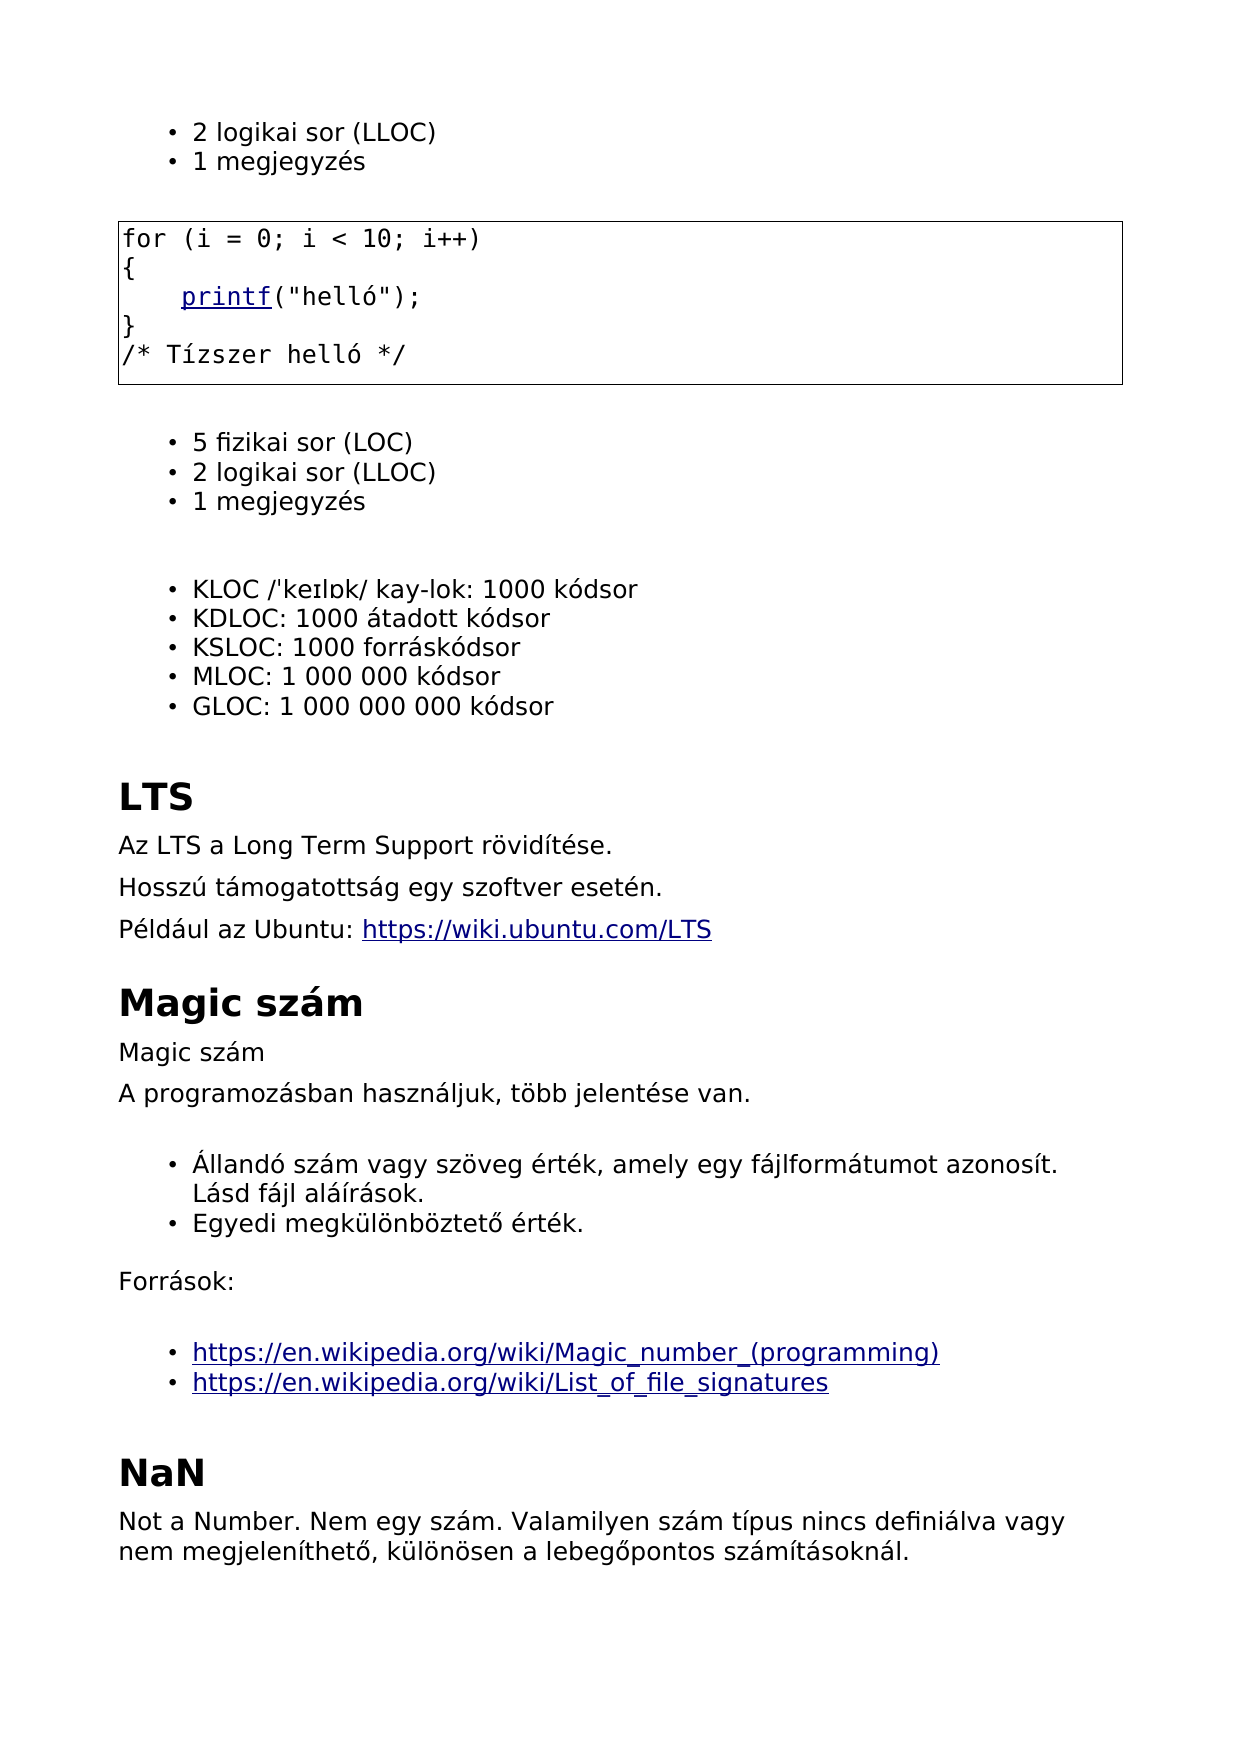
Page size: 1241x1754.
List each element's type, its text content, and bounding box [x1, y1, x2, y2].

list https://en.wikipedia.org/wiki/List_of_file_signatures [177, 1368, 1122, 1397]
list Egyedi megkülönböztető érték. [177, 1209, 1122, 1238]
table_header for (i = 0; i < 10; i++) { printf("helló"); } /* Tízszer helló */ [119, 222, 1122, 384]
list 2 logikai sor (LLOC) [177, 118, 1122, 147]
list MLOC: 1 000 000 kódsor [177, 663, 1122, 692]
text Például az Ubuntu: https://wiki.ubuntu.com/LTS [118, 915, 1122, 944]
subtitle NaN [118, 1451, 1122, 1495]
list 5 fizikai sor (LOC) [177, 429, 1122, 458]
text Magic szám [118, 1038, 1122, 1067]
list KDLOC: 1000 átadott kódsor [177, 604, 1122, 633]
list KSLOC: 1000 forráskódsor [177, 633, 1122, 663]
text Az LTS a Long Term Support rövidítése. [118, 832, 1122, 861]
text Hosszú támogatottság egy szoftver esetén. [118, 873, 1122, 902]
text A programozásban használjuk, több jelentése van. [118, 1079, 1122, 1108]
list 1 megjegyzés [177, 487, 1122, 516]
list KLOC /ˈkeɪlɒk/ kay-lok: 1000 kódsor [177, 575, 1122, 604]
list 2 logikai sor (LLOC) [177, 458, 1122, 487]
list GLOC: 1 000 000 000 kódsor [177, 692, 1122, 721]
text Not a Number. Nem egy szám. Valamilyen szám típus nincs definiálva vagy nem megjeleníthető, különösen a lebegőpontos számításoknál. [118, 1508, 1122, 1566]
list 1 megjegyzés [177, 147, 1122, 176]
list https://en.wikipedia.org/wiki/Magic_number_(programming) [177, 1339, 1122, 1368]
subtitle LTS [118, 775, 1122, 819]
list Állandó szám vagy szöveg érték, amely egy fájlformátumot azonosít. Lásd fájl aláírások. [177, 1151, 1122, 1209]
subtitle Magic szám [118, 982, 1122, 1025]
text Források: [118, 1267, 1122, 1297]
